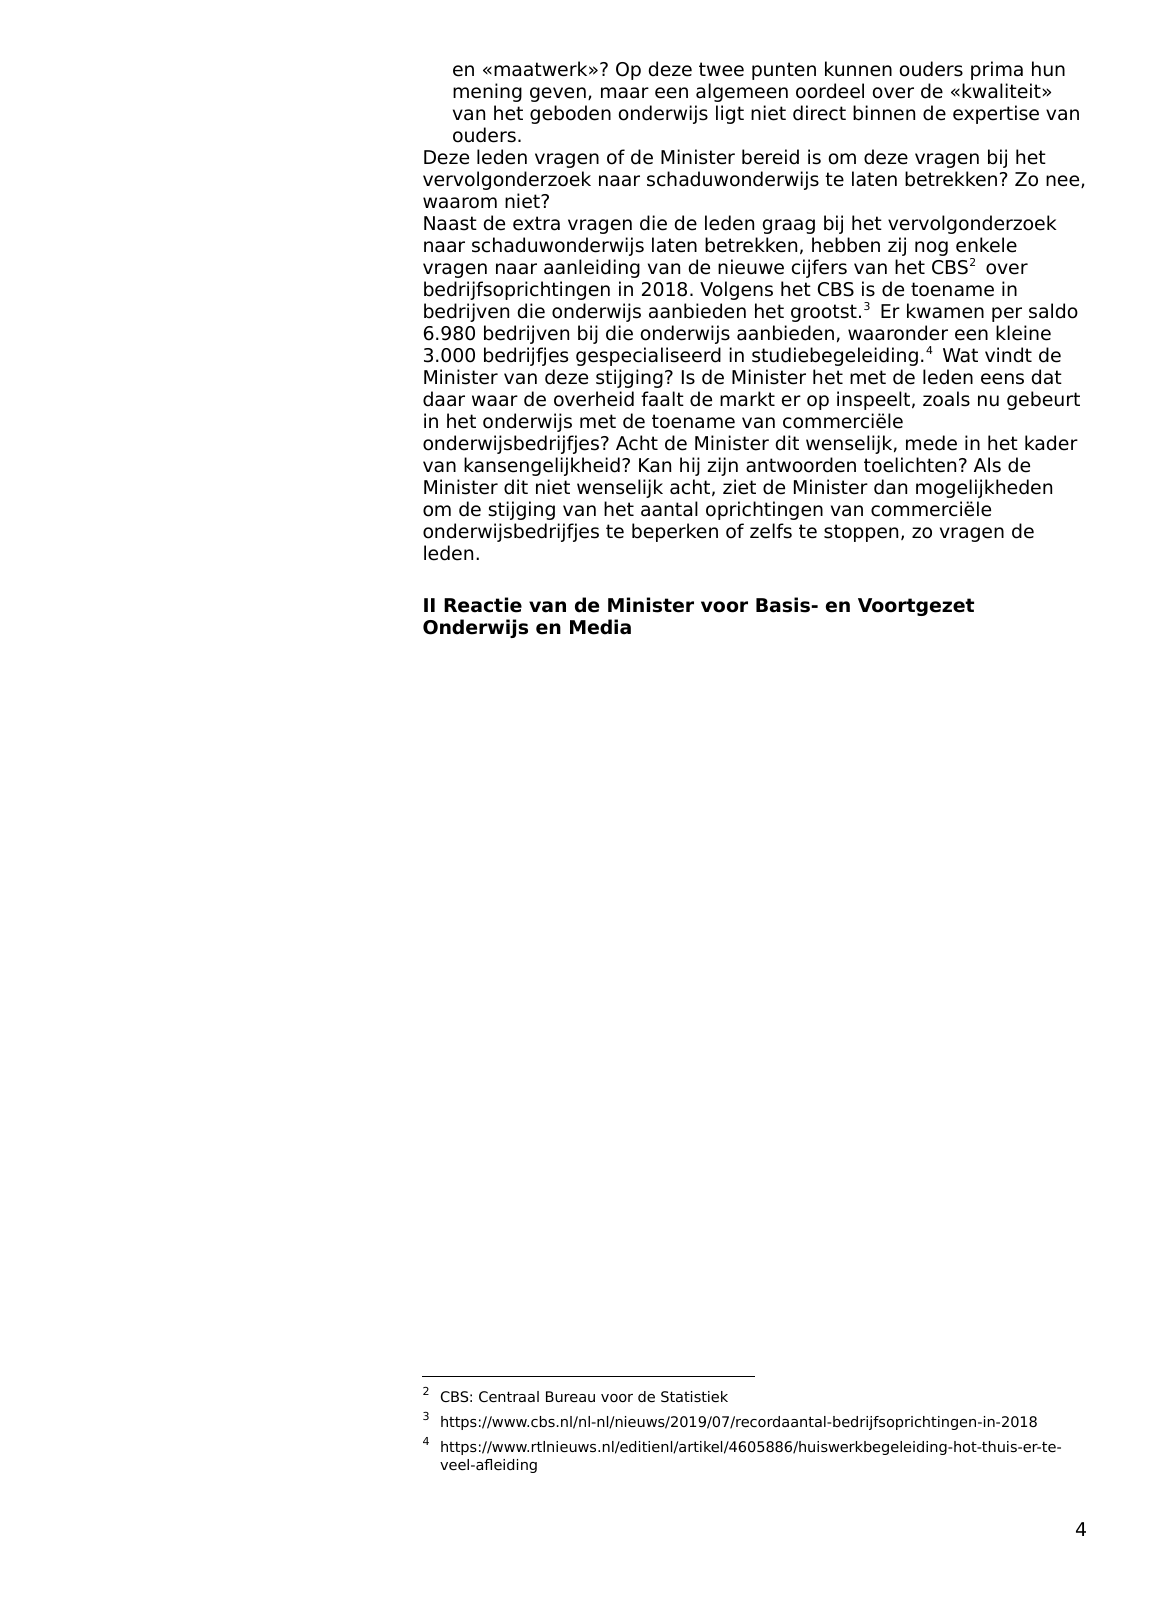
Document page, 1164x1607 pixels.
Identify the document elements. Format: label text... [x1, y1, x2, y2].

text Naast de extra vragen die de leden graag bij het vervolgonderzoek naar schaduwonderwijs laten betrekken, hebben zij nog enkele vragen naar aanleiding van de nieuwe cijfers van het CBS over bedrijfsoprichtingen in 2018. Volgens het CBS is de toename in bedrijven die onderwijs aanbieden het grootst. Er kwamen per saldo 6.980 bedrijven bij die onderwijs aanbieden, waaronder een kleine 3.000 bedrijfjes gespecialiseerd in studiebegeleiding. Wat vindt de Minister van deze stijging? Is de Minister het met de leden eens dat daar waar de overheid faalt de markt er op inspeelt, zoals nu gebeurt in het onderwijs met de toename van commerciële onderwijsbedrijfjes? Acht de Minister dit wenselijk, mede in het kader van kansengelijkheid? Kan hij zijn antwoorden toelichten? Als de Minister dit niet wenselijk acht, ziet de Minister dan mogelijkheden om de stijging van het aantal oprichtingen van commerciële onderwijsbedrijfjes te beperken of zelfs te stoppen, zo vragen de leden. [422, 213, 1087, 564]
text en «maatwerk»? Op deze twee punten kunnen ouders prima hun mening geven, maar een algemeen oordeel over de «kwaliteit» van het geboden onderwijs ligt niet direct binnen de expertise van ouders. [422, 59, 1087, 147]
subtitle II Reactie van de Minister voor Basis- en Voortgezet Onderwijs en Media [422, 594, 1087, 638]
text Deze leden vragen of de Minister bereid is om deze vragen bij het vervolgonderzoek naar schaduwonderwijs te laten betrekken? Zo nee, waarom niet? [422, 147, 1087, 213]
text CBS: Centraal Bureau voor de Statistiek [422, 1385, 1087, 1407]
text https://www.rtlnieuws.nl/editienl/artikel/4605886/huiswerkbegeleiding-hot-thuis-er-te-veel-afleiding [422, 1435, 1087, 1474]
text https://www.cbs.nl/nl-nl/nieuws/2019/07/recordaantal-bedrijfsoprichtingen-in-2018 [422, 1410, 1087, 1432]
